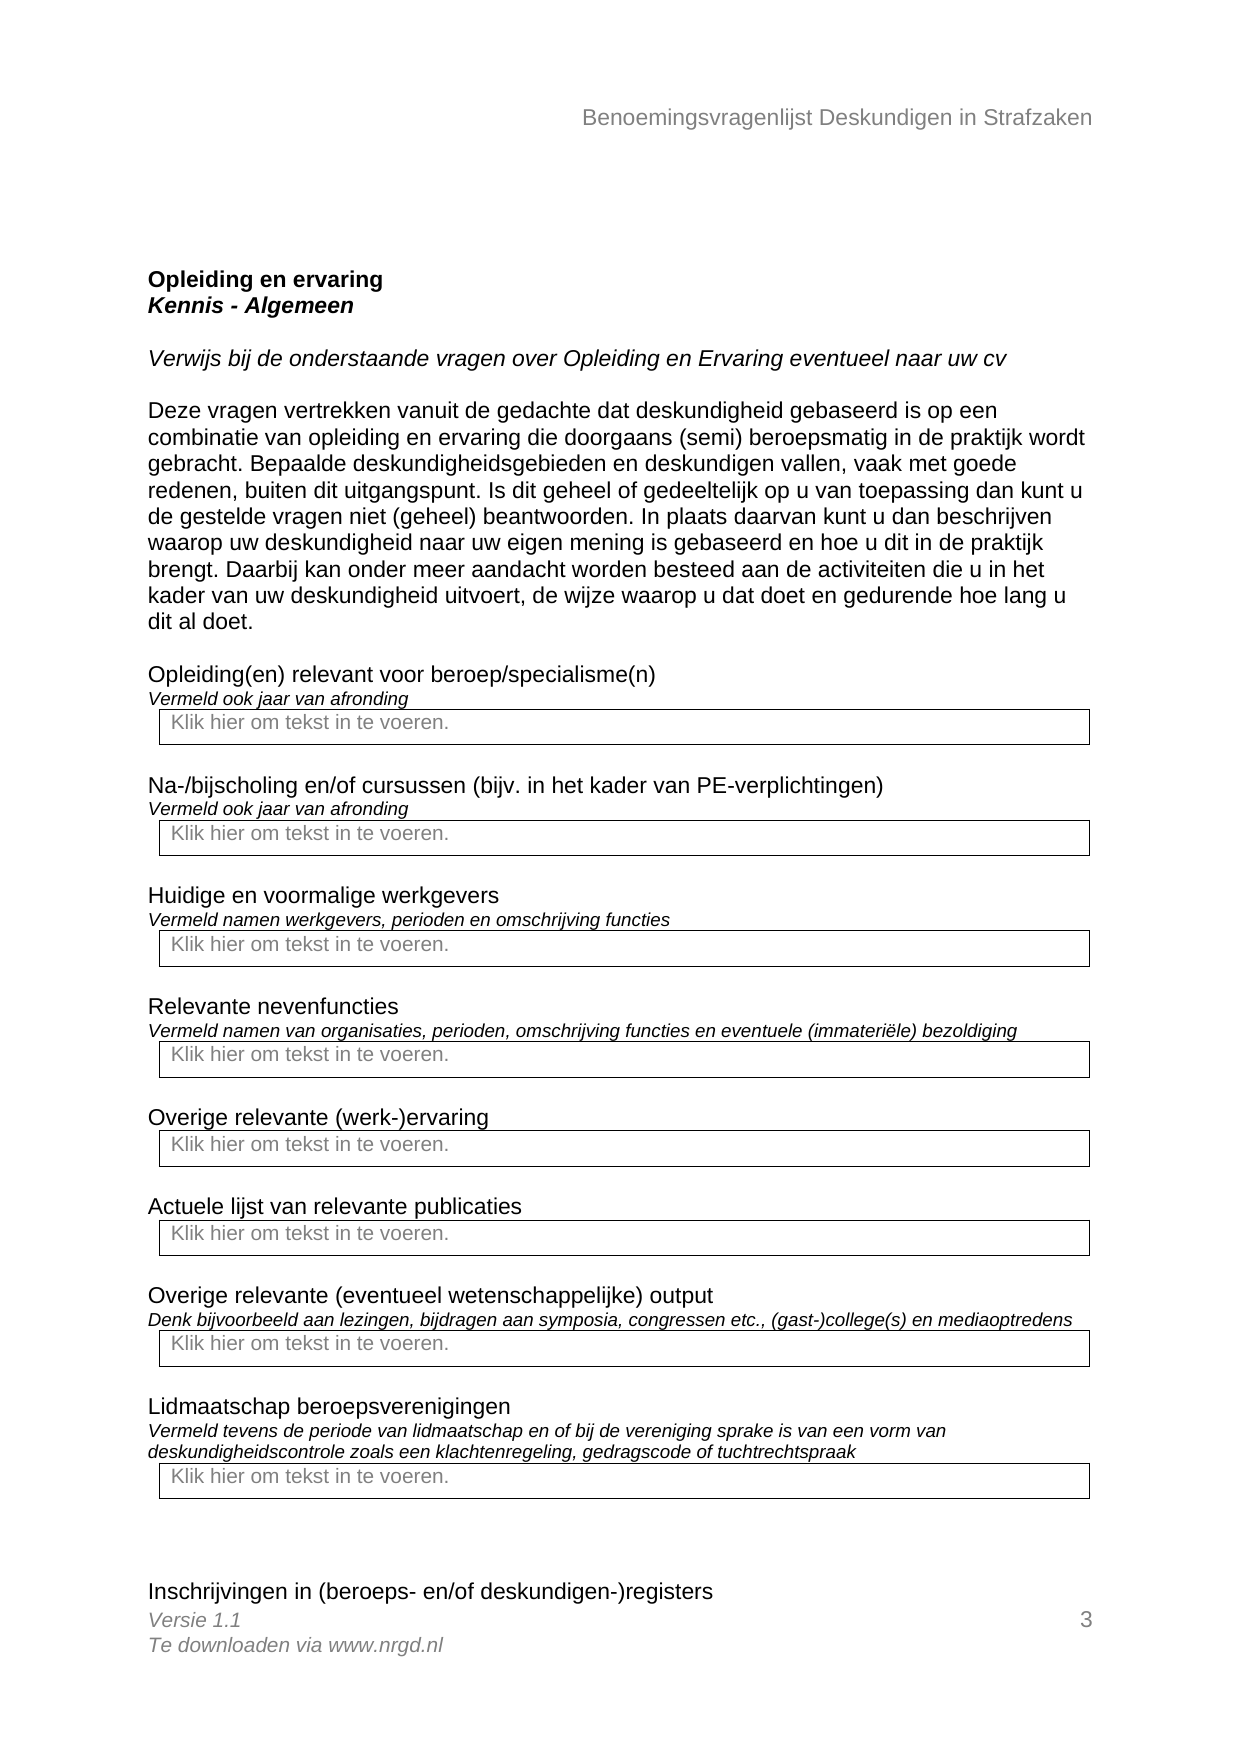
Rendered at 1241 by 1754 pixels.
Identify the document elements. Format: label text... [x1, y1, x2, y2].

table_header Klik hier om tekst in te voeren. [160, 710, 1089, 744]
text Verwijs bij de onderstaande vragen over Opleiding en Ervaring eventueel naar uw cv [148, 345, 1093, 371]
table_header Klik hier om tekst in te voeren. [160, 1464, 1089, 1498]
text Vermeld ook jaar van afronding [148, 687, 1093, 709]
table_header Klik hier om tekst in te voeren. [160, 1221, 1089, 1255]
text Vermeld ook jaar van afronding [148, 798, 1093, 820]
table_header Klik hier om tekst in te voeren. [160, 1331, 1089, 1366]
text Vermeld tevens de periode van lidmaatschap en of bij de vereniging sprake is van een vorm van deskundigheidscontrole zoals een klachtenregeling, gedragscode of tuchtrechtspraak [148, 1419, 1093, 1462]
table_header Klik hier om tekst in te voeren. [160, 1042, 1089, 1077]
text Actuele lijst van relevante publicaties [148, 1193, 1093, 1219]
text Lidmaatschap beroepsverenigingen [148, 1393, 1093, 1419]
text Vermeld namen werkgevers, perioden en omschrijving functies [148, 909, 1093, 930]
text Inschrijvingen in (beroeps- en/of deskundigen-)registers [148, 1578, 1093, 1604]
text Opleiding en ervaring [148, 266, 1093, 292]
text Overige relevante (werk-)ervaring [148, 1104, 1093, 1130]
text Huidige en voormalige werkgevers [148, 882, 1093, 909]
text Deze vragen vertrekken vanuit de gedachte dat deskundigheid gebaseerd is op een combinatie van opleiding en ervaring die doorgaans (semi) beroepsmatig in de praktijk wordt gebracht. Bepaalde deskundigheidsgebieden en deskundigen vallen, vaak met goede redenen, buiten dit uitgangspunt. Is dit geheel of gedeeltelijk op u van toepassing dan kunt u de gestelde vragen niet (geheel) beantwoorden. In plaats daarvan kunt u dan beschrijven waarop uw deskundigheid naar uw eigen mening is gebaseerd en hoe u dit in de praktijk brengt. Daarbij kan onder meer aandacht worden besteed aan de activiteiten die u in het kader van uw deskundigheid uitvoert, de wijze waarop u dat doet en gedurende hoe lang u dit al doet. [148, 397, 1093, 635]
table_header Klik hier om tekst in te voeren. [160, 1131, 1089, 1166]
text Overige relevante (eventueel wetenschappelijke) output [148, 1282, 1093, 1309]
text Vermeld namen van organisaties, perioden, omschrijving functies en eventuele (immateriële) bezoldiging [148, 1019, 1093, 1041]
table_header Klik hier om tekst in te voeren. [160, 931, 1089, 966]
text Denk bijvoorbeeld aan lezingen, bijdragen aan symposia, congressen etc., (gast-)college(s) en mediaoptredens [148, 1309, 1093, 1330]
text Relevante nevenfuncties [148, 993, 1093, 1019]
table_header Klik hier om tekst in te voeren. [160, 821, 1089, 855]
text Opleiding(en) relevant voor beroep/specialisme(n) [148, 661, 1093, 687]
text Kennis - Algemeen [148, 292, 1093, 318]
text Na-/bijscholing en/of cursussen (bijv. in het kader van PE-verplichtingen) [148, 772, 1093, 798]
